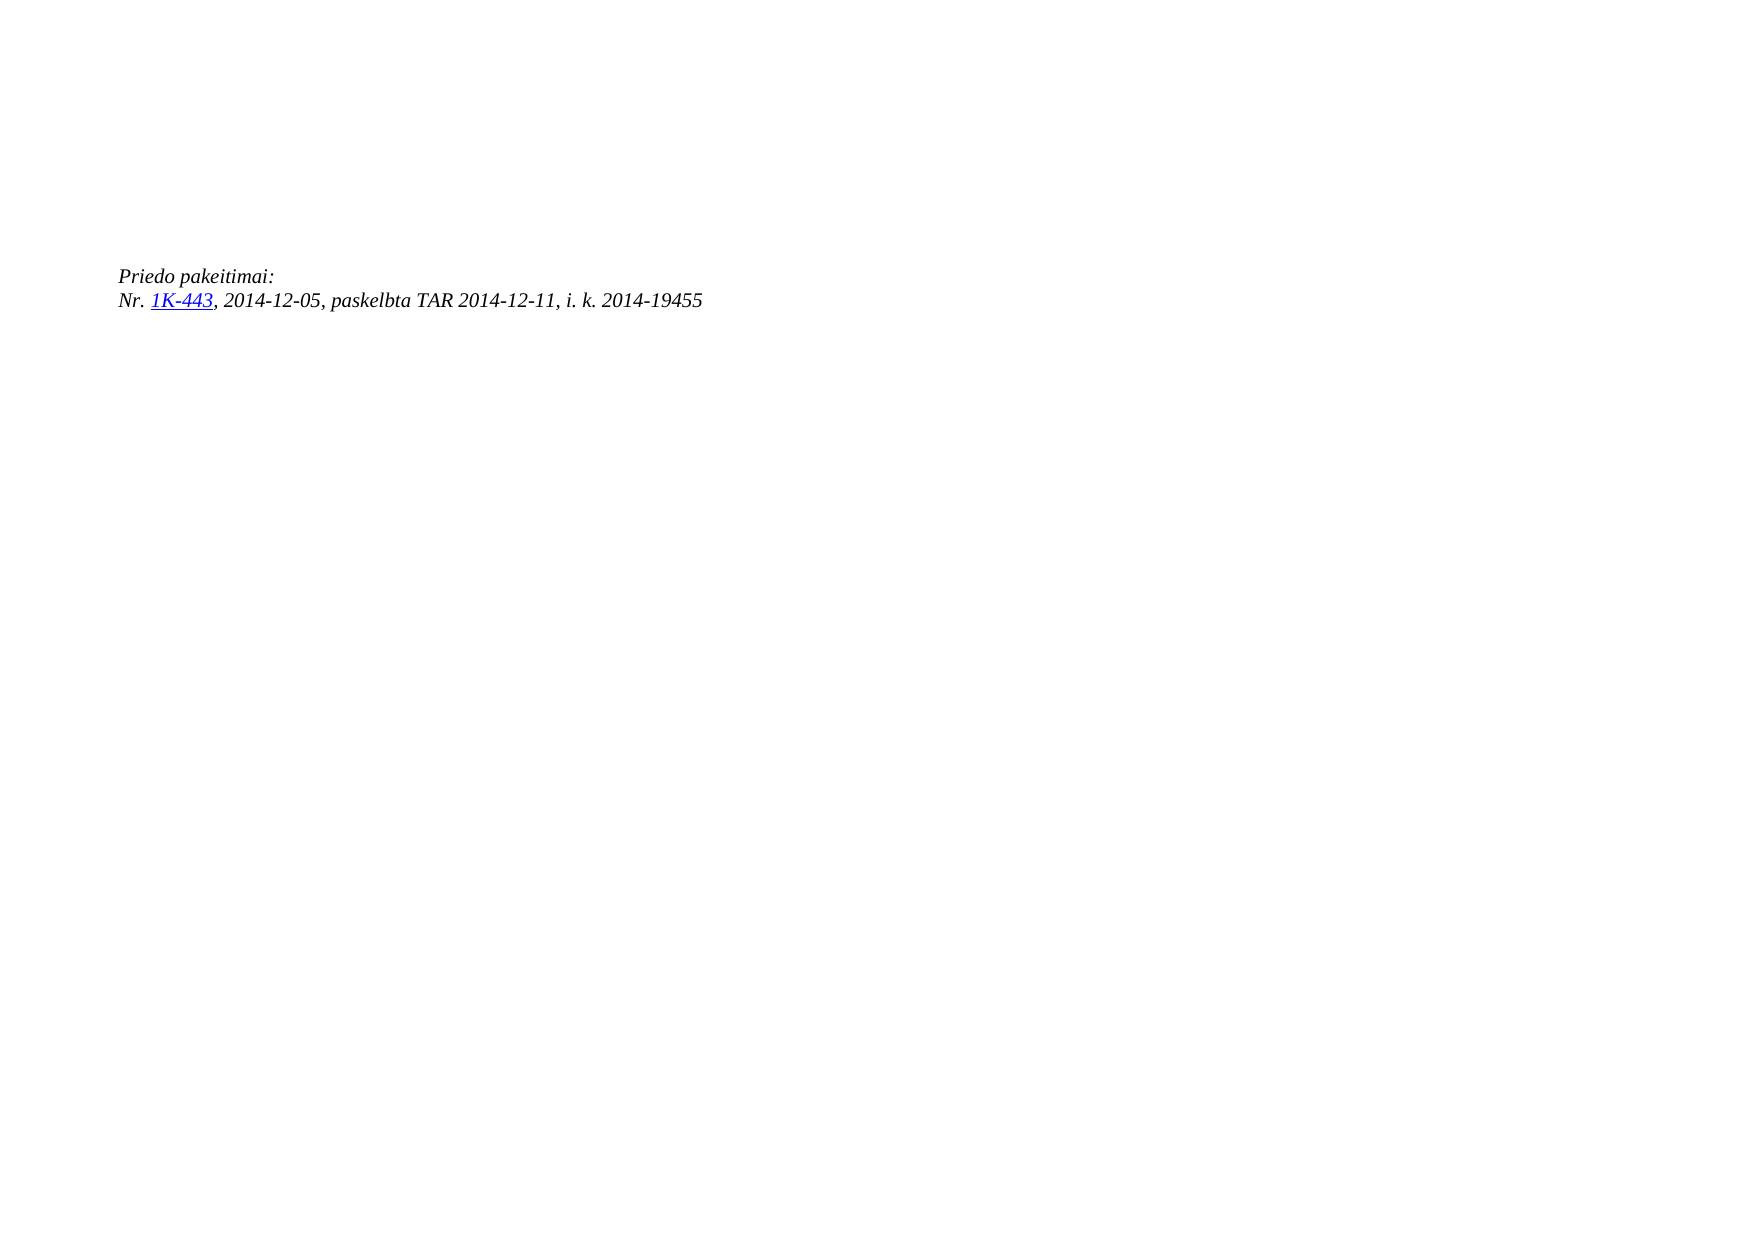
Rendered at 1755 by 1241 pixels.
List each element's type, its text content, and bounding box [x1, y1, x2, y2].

text Priedo pakeitimai: [118, 264, 1636, 288]
text Nr. 1K-443, 2014-12-05, paskelbta TAR 2014-12-11, i. k. 2014-19455 [118, 288, 1636, 312]
